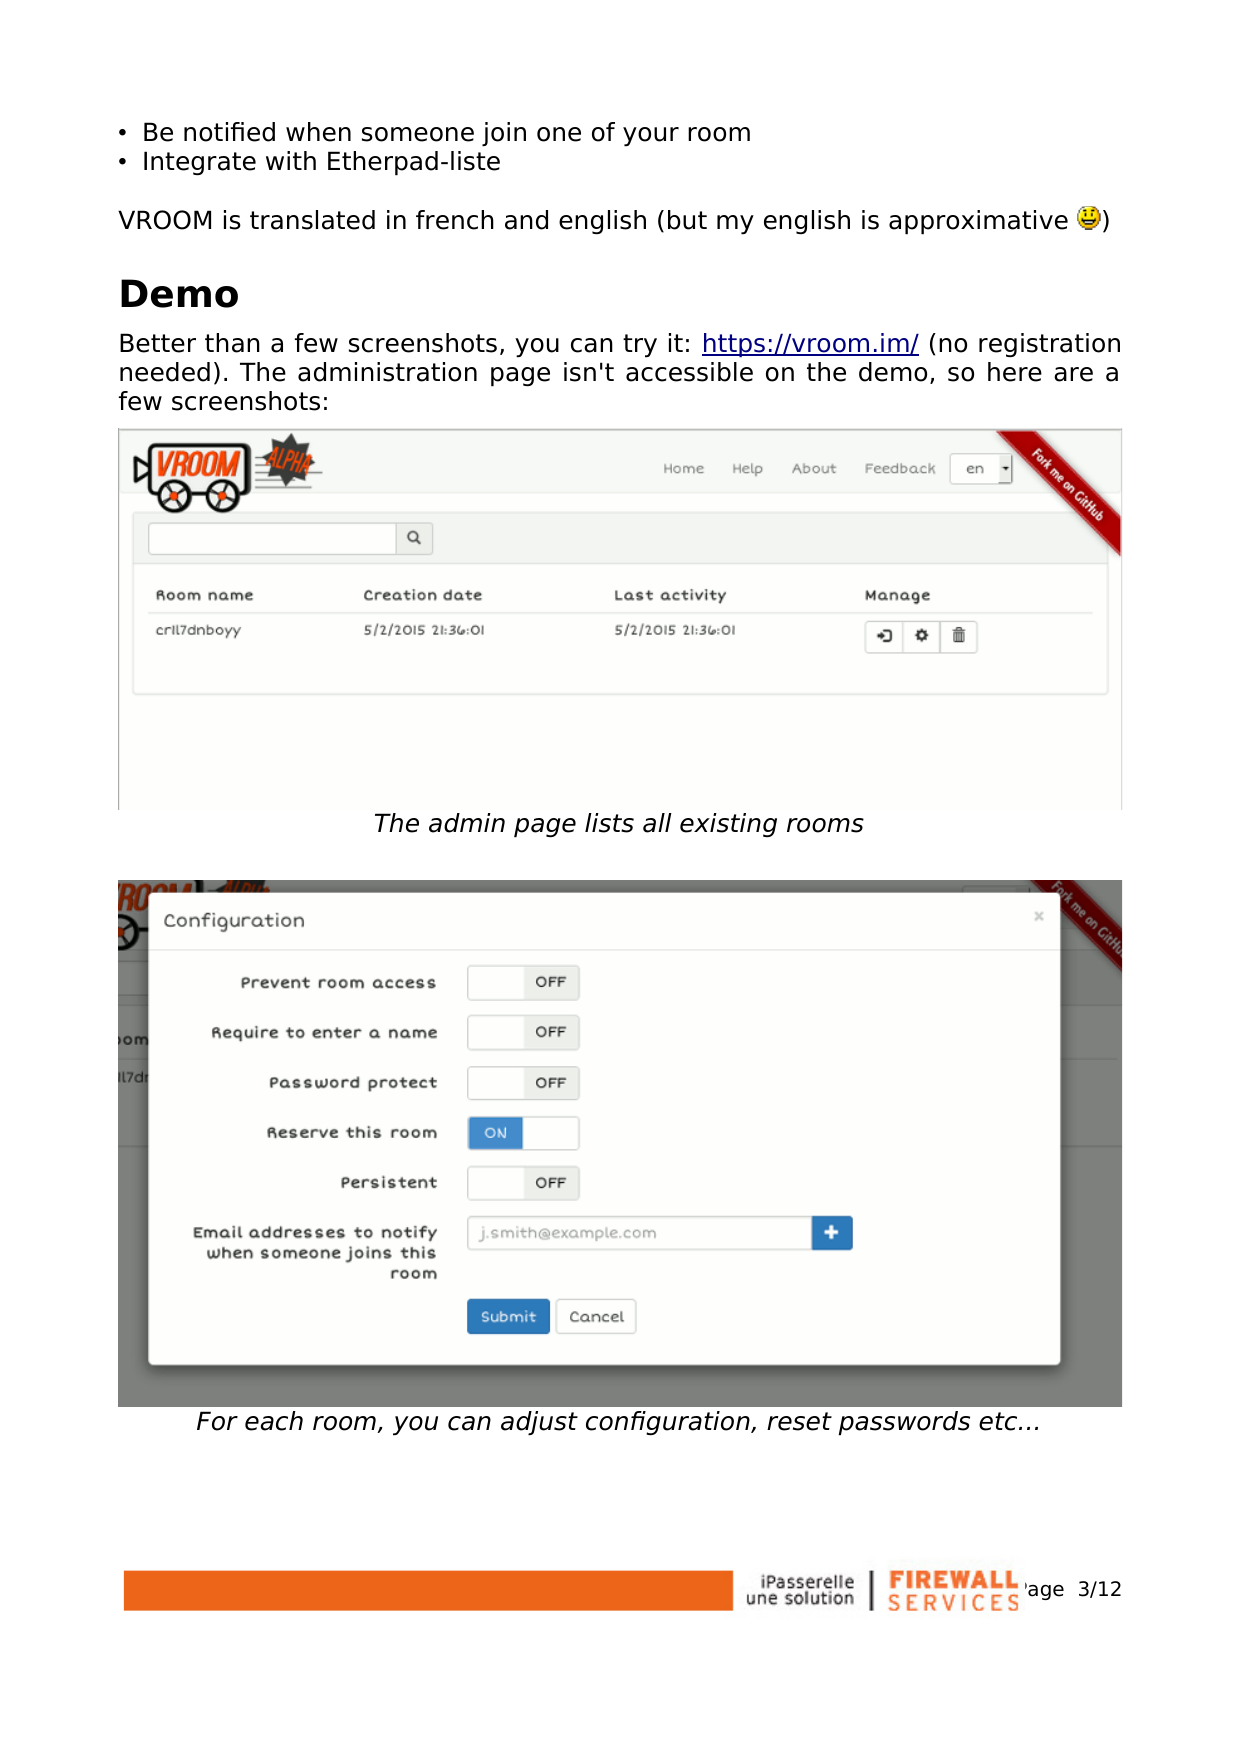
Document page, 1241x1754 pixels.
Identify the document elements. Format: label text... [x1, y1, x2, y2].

text The admin page lists all existing rooms [118, 810, 1122, 838]
picture [118, 428, 1123, 810]
picture [123, 1556, 1026, 1627]
picture [118, 880, 1123, 1407]
text VROOM is translated in french and english (but my english is approximative ) [118, 206, 1122, 235]
subtitle Demo [118, 273, 1122, 316]
list Be notified when someone join one of your room [118, 118, 1122, 147]
text For each room, you can adjust configuration, reset passwords etc... [118, 1407, 1122, 1436]
text Better than a few screenshots, you can try it: https://vroom.im/ (no registration needed). The administration page isn't accessible on the demo, so here are a few screenshots: [118, 329, 1122, 416]
picture [1077, 206, 1101, 230]
list Integrate with Etherpad-liste [118, 147, 1122, 176]
